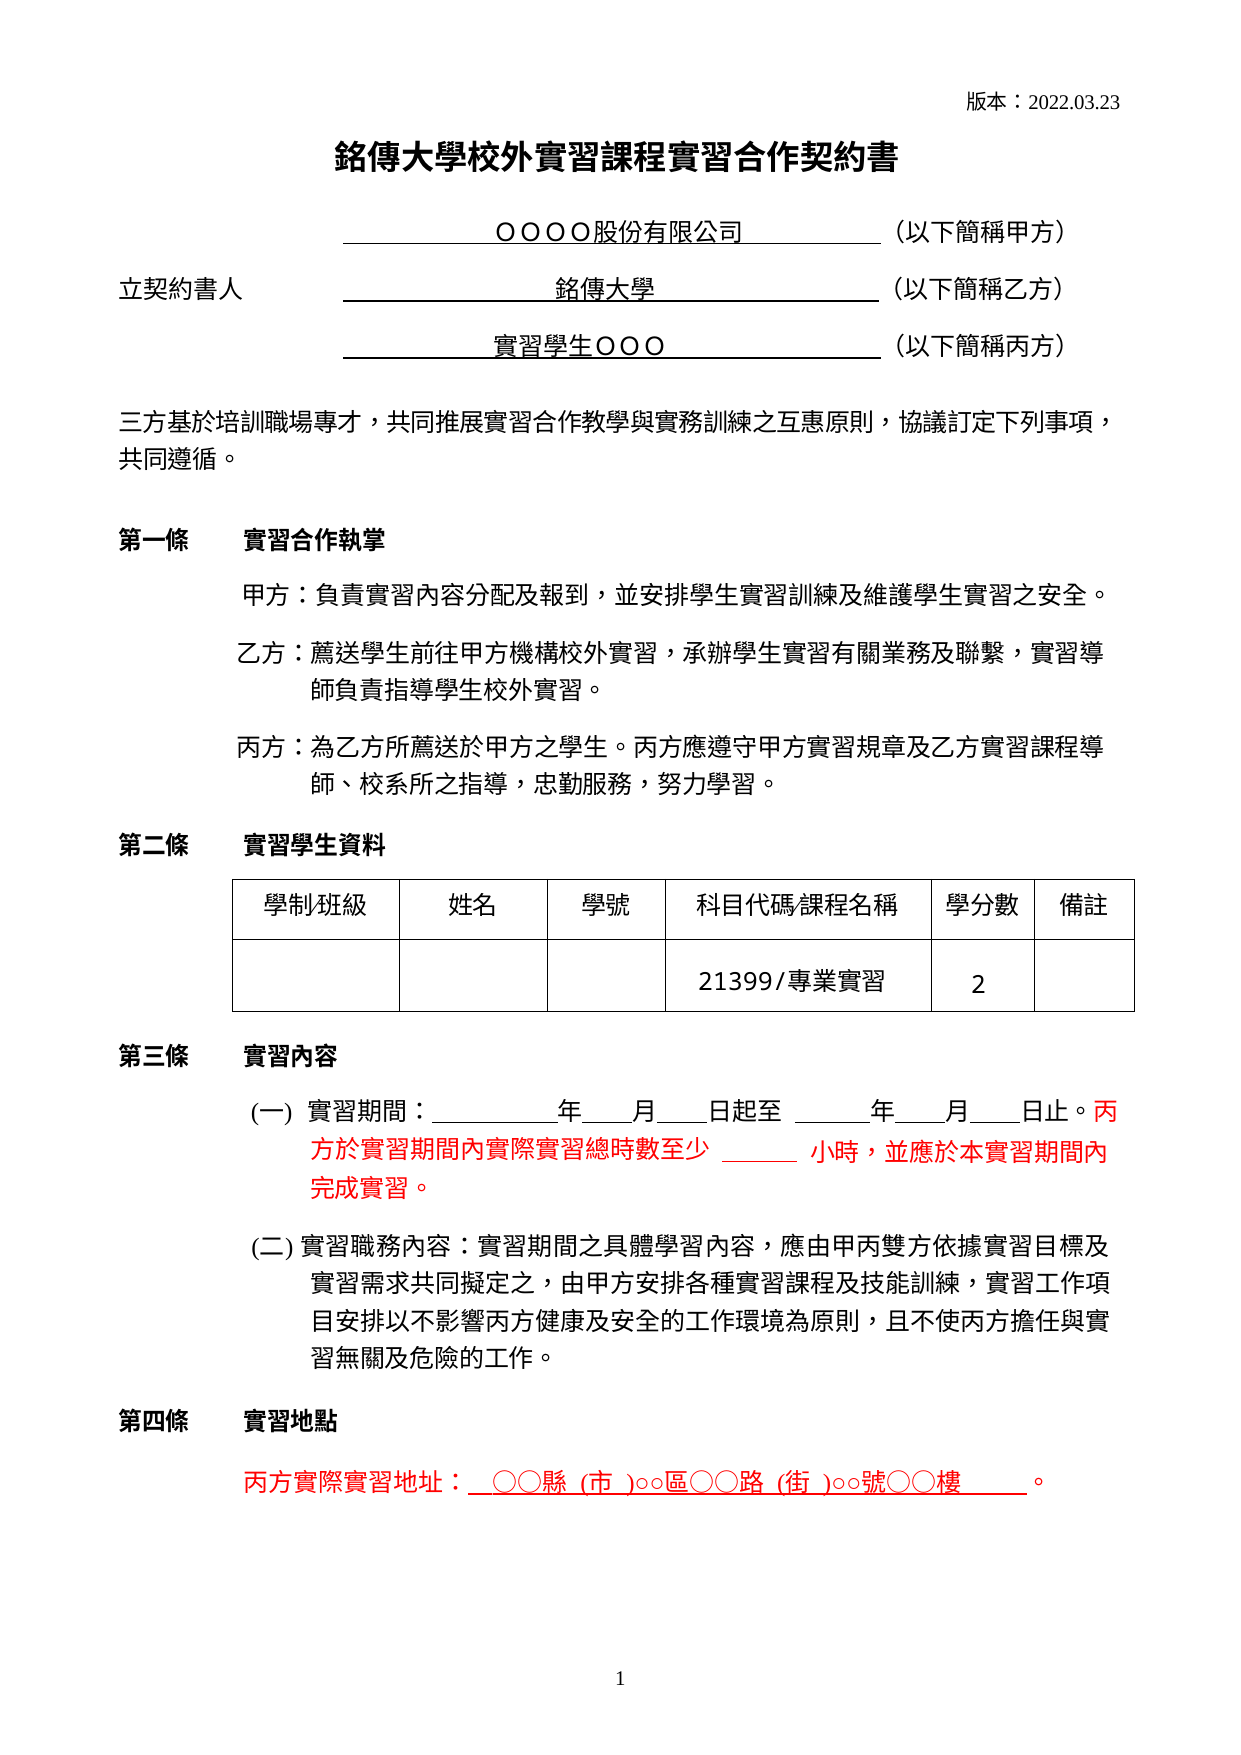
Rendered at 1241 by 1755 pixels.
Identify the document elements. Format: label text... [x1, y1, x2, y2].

text (二) 實習職務內容：實習期間之具體學習內容，應由甲丙雙方依據實習目標及實習需求共同擬定之，由甲方安排各種實習課程及技能訓練，實習工作項目安排以不影響丙方健康及安全的工作環境為原則，且不使丙方擔任與實習無關及危險的工作。 [251, 1226, 1111, 1375]
subtitle 第二條 實習學生資料 [118, 827, 1147, 862]
table_header 科目代碼∕課程名稱 [666, 880, 931, 939]
table_cell [548, 940, 665, 1011]
text 乙方：薦送學生前往甲方機構校外實習，承辦學生實習有關業務及聯繫，實習導師負責指導學生校外實習。 [236, 633, 1112, 707]
table_header 學分數 [932, 880, 1034, 939]
text 丙方實際實習地址： ○○縣 (市 )○○區○○路 (街 )○○號○○樓 。 [149, 1463, 1147, 1499]
text 丙方：為乙方所薦送於甲方之學生。丙方應遵守甲方實習規章及乙方實習課程導師、校系所之指導，忠勤服務，努力學習。 [236, 727, 1112, 801]
text 甲方：負責實習內容分配及報到，並安排學生實習訓練及維護學生實習之安全。 [106, 576, 1112, 612]
text 方於實習期間內實際實習總時數至少 [310, 1130, 797, 1166]
table_header 姓名 [400, 880, 547, 939]
table_cell [400, 940, 547, 1011]
table_header 學號 [548, 880, 665, 939]
table_cell [233, 940, 399, 1011]
table_header 學制∕班級 [233, 880, 399, 939]
table_cell [1035, 940, 1134, 1011]
text 銘傳大學校外實習課程實習合作契約書 [334, 131, 1147, 179]
text 小時，並應於本實習期間內 [810, 1133, 1147, 1169]
text 三方基於培訓職場專才，共同推展實習合作教學與實務訓練之互惠原則，協議訂定下列事項，共同遵循。 [118, 402, 1125, 476]
text (一) 實習期間： 年 月 日起至 年 月 日止。丙 [106, 1091, 1119, 1127]
text 立契約書人 銘傳大學 （以下簡稱乙方） [118, 269, 1147, 306]
table_cell 21399/專業實習 [666, 940, 931, 1011]
subtitle 第四條 實習地點 [118, 1402, 1147, 1438]
text 第三條 實習內容 [118, 1038, 1147, 1072]
text 實習學生ＯＯＯ （以下簡稱丙方） [343, 327, 1147, 363]
table_cell 2 [932, 940, 1034, 1011]
table_header 備註 [1035, 880, 1134, 939]
text 完成實習。 [310, 1169, 797, 1205]
subtitle 第一條 實習合作執掌 [118, 521, 1147, 557]
text ＯＯＯＯ股份有限公司 （以下簡稱甲方） [343, 212, 1147, 248]
